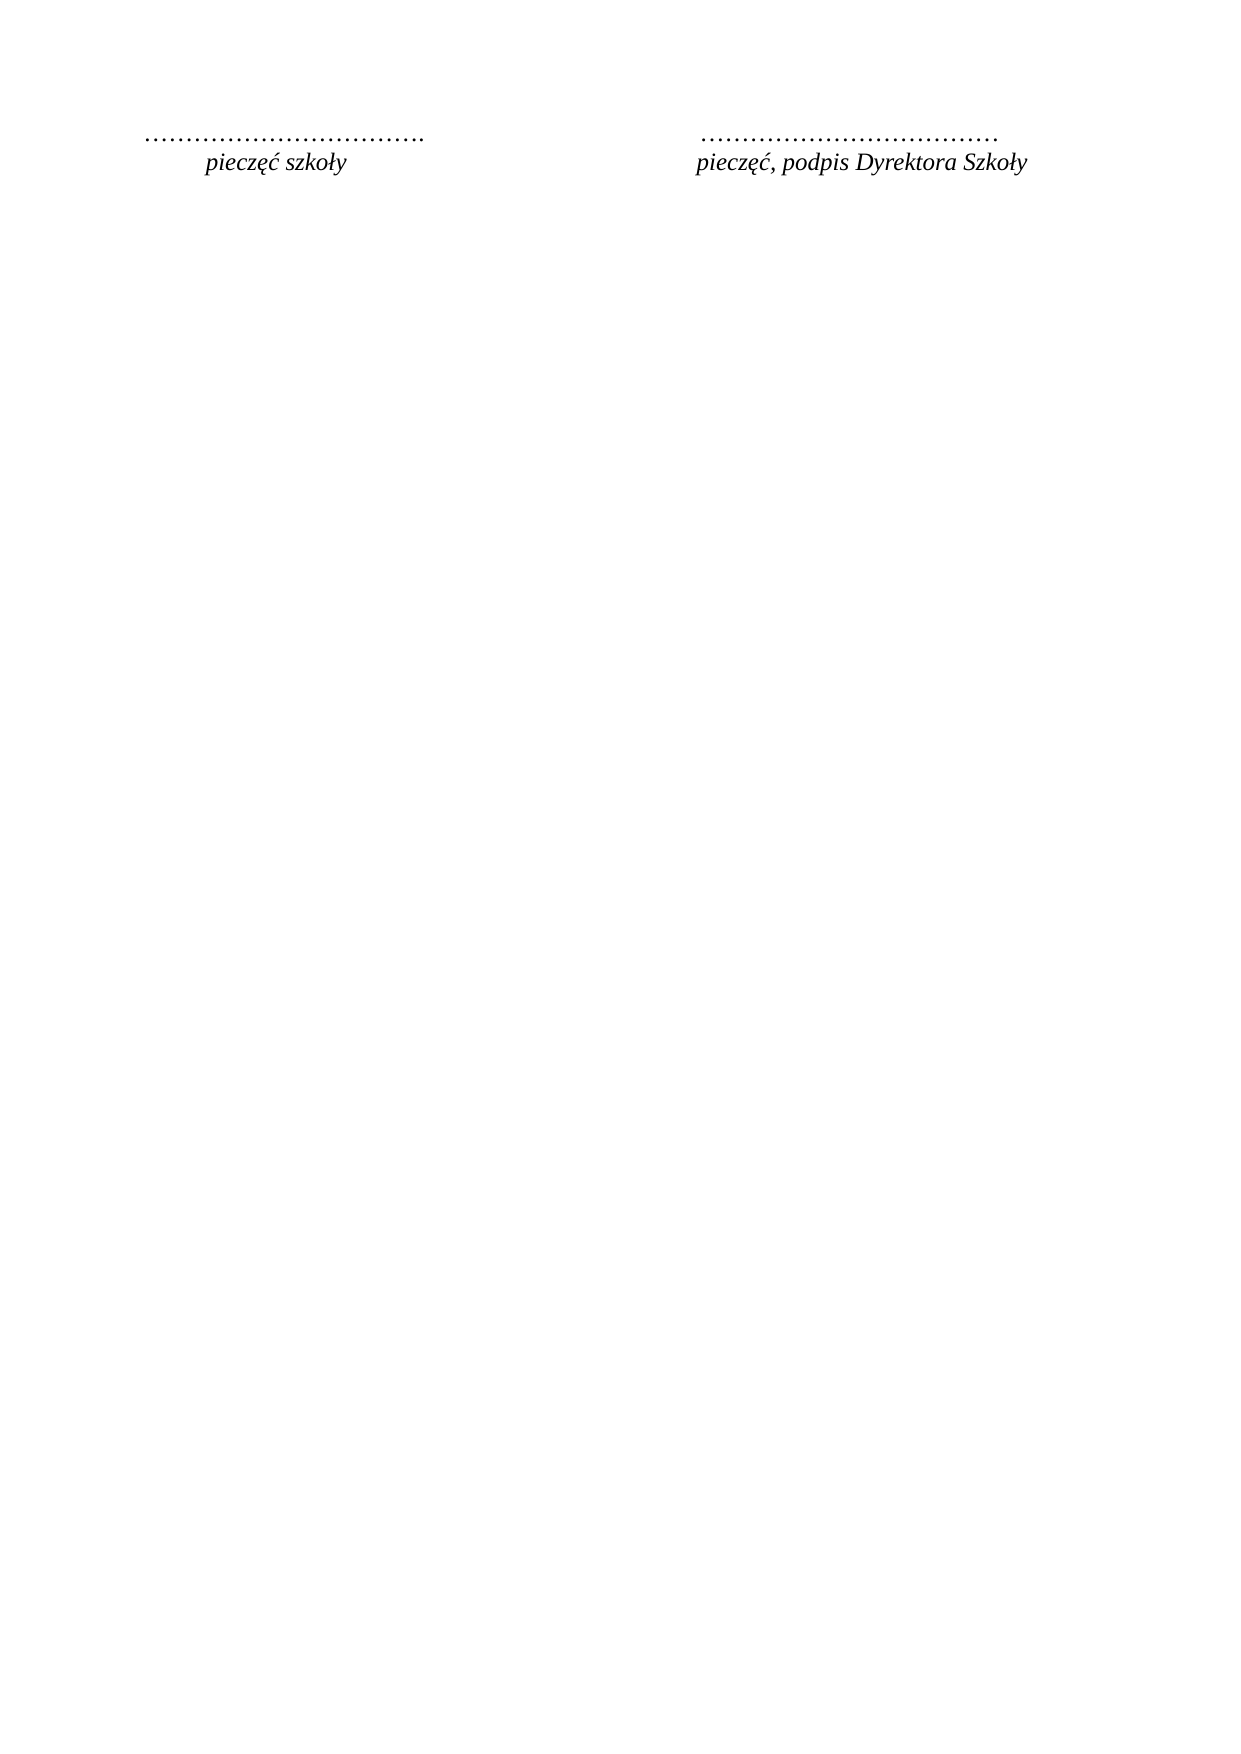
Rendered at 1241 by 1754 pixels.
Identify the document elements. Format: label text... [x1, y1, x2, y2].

text pieczęć szkoły pieczęć, podpis Dyrektora Szkoły [118, 147, 1122, 176]
text ……………………………. ……………………………… [118, 118, 1122, 147]
